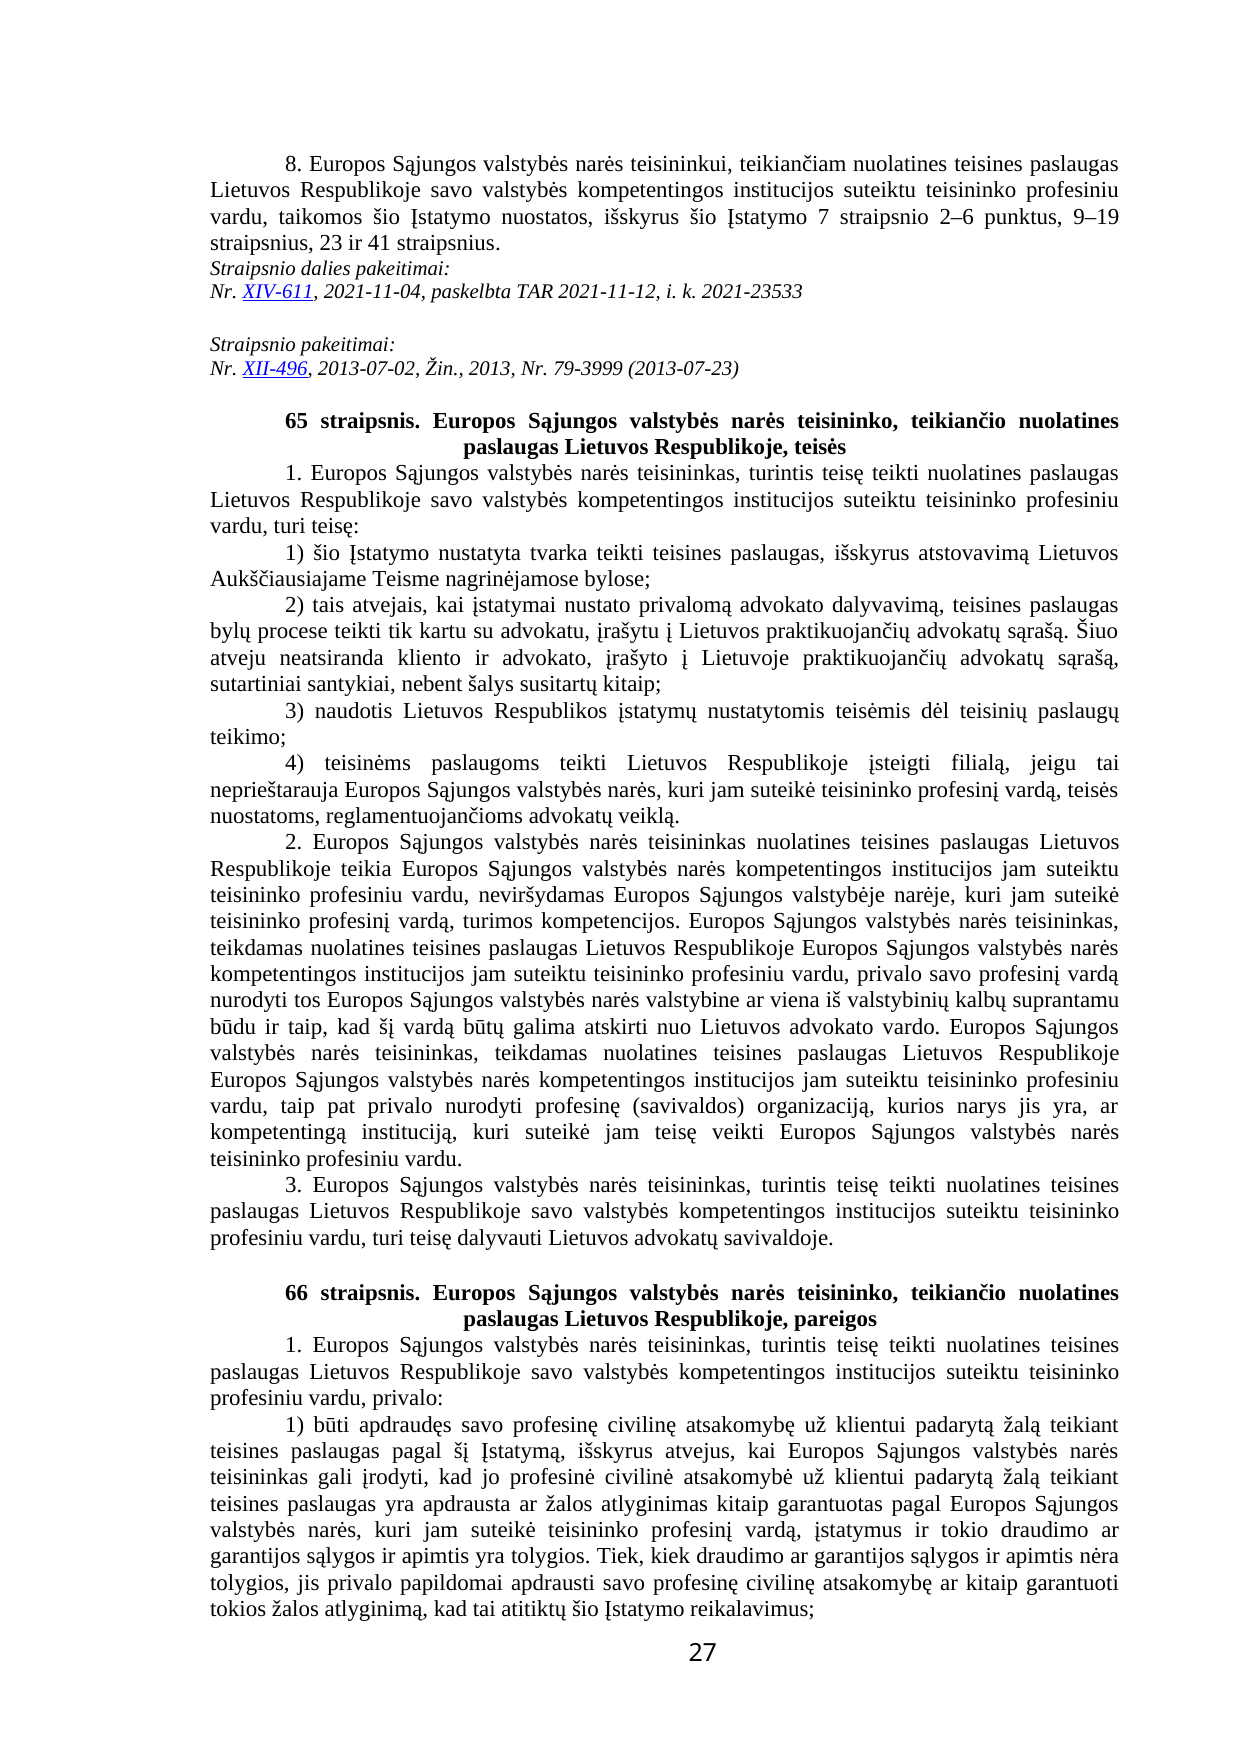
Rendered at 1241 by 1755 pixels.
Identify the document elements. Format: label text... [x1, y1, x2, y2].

text 2. Europos Sąjungos valstybės narės teisininkas nuolatines teisines paslaugas Lietuvos Respublikoje teikia Europos Sąjungos valstybės narės kompetentingos institucijos jam suteiktu teisininko profesiniu vardu, neviršydamas Europos Sąjungos valstybėje narėje, kuri jam suteikė teisininko profesinį vardą, turimos kompetencijos. Europos Sąjungos valstybės narės teisininkas, teikdamas nuolatines teisines paslaugas Lietuvos Respublikoje Europos Sąjungos valstybės narės kompetentingos institucijos jam suteiktu teisininko profesiniu vardu, privalo savo profesinį vardą nurodyti tos Europos Sąjungos valstybės narės valstybine ar viena iš valstybinių kalbų suprantamu būdu ir taip, kad šį vardą būtų galima atskirti nuo Lietuvos advokato vardo. Europos Sąjungos valstybės narės teisininkas, teikdamas nuolatines teisines paslaugas Lietuvos Respublikoje Europos Sąjungos valstybės narės kompetentingos institucijos jam suteiktu teisininko profesiniu vardu, taip pat privalo nurodyti profesinę (savivaldos) organizaciją, kurios narys jis yra, ar kompetentingą instituciją, kuri suteikė jam teisę veikti Europos Sąjungos valstybės narės teisininko profesiniu vardu. [210, 828, 1120, 1171]
text 65 straipsnis. Europos Sąjungos valstybės narės teisininko, teikiančio nuolatines paslaugas Lietuvos Respublikoje, teisės [285, 407, 1120, 459]
text 66 straipsnis. Europos Sąjungos valstybės narės teisininko, teikiančio nuolatines paslaugas Lietuvos Respublikoje, pareigos [285, 1279, 1120, 1332]
text 3) naudotis Lietuvos Respublikos įstatymų nustatytomis teisėmis dėl teisinių paslaugų teikimo; [210, 697, 1120, 749]
text 1. Europos Sąjungos valstybės narės teisininkas, turintis teisę teikti nuolatines teisines paslaugas Lietuvos Respublikoje savo valstybės kompetentingos institucijos suteiktu teisininko profesiniu vardu, privalo: [210, 1332, 1120, 1411]
text 1) šio Įstatymo nustatyta tvarka teikti teisines paslaugas, išskyrus atstovavimą Lietuvos Aukščiausiajame Teisme nagrinėjamose bylose; [210, 538, 1120, 591]
text 8. Europos Sąjungos valstybės narės teisininkui, teikiančiam nuolatines teisines paslaugas Lietuvos Respublikoje savo valstybės kompetentingos institucijos suteiktu teisininko profesiniu vardu, taikomos šio Įstatymo nuostatos, išskyrus šio Įstatymo 7 straipsnio 2–6 punktus, 9–19 straipsnius, 23 ir 41 straipsnius. [210, 150, 1120, 255]
text Straipsnio dalies pakeitimai: [210, 255, 1120, 279]
text Nr. XIV-611, 2021-11-04, paskelbta TAR 2021-11-12, i. k. 2021-23533 [210, 279, 1120, 303]
text 3. Europos Sąjungos valstybės narės teisininkas, turintis teisę teikti nuolatines teisines paslaugas Lietuvos Respublikoje savo valstybės kompetentingos institucijos suteiktu teisininko profesiniu vardu, turi teisę dalyvauti Lietuvos advokatų savivaldoje. [210, 1171, 1120, 1250]
text 4) teisinėms paslaugoms teikti Lietuvos Respublikoje įsteigti filialą, jeigu tai neprieštarauja Europos Sąjungos valstybės narės, kuri jam suteikė teisininko profesinį vardą, teisės nuostatoms, reglamentuojančioms advokatų veiklą. [210, 749, 1120, 828]
text 1. Europos Sąjungos valstybės narės teisininkas, turintis teisę teikti nuolatines paslaugas Lietuvos Respublikoje savo valstybės kompetentingos institucijos suteiktu teisininko profesiniu vardu, turi teisę: [210, 459, 1120, 538]
text 1) būti apdraudęs savo profesinę civilinę atsakomybę už klientui padarytą žalą teikiant teisines paslaugas pagal šį Įstatymą, išskyrus atvejus, kai Europos Sąjungos valstybės narės teisininkas gali įrodyti, kad jo profesinė civilinė atsakomybė už klientui padarytą žalą teikiant teisines paslaugas yra apdrausta ar žalos atlyginimas kitaip garantuotas pagal Europos Sąjungos valstybės narės, kuri jam suteikė teisininko profesinį vardą, įstatymus ir tokio draudimo ar garantijos sąlygos ir apimtis yra tolygios. Tiek, kiek draudimo ar garantijos sąlygos ir apimtis nėra tolygios, jis privalo papildomai apdrausti savo profesinę civilinę atsakomybę ar kitaip garantuoti tokios žalos atlyginimą, kad tai atitiktų šio Įstatymo reikalavimus; [210, 1411, 1120, 1621]
text Straipsnio pakeitimai: [210, 332, 1120, 356]
text 2) tais atvejais, kai įstatymai nustato privalomą advokato dalyvavimą, teisines paslaugas bylų procese teikti tik kartu su advokatu, įrašytu į Lietuvos praktikuojančių advokatų sąrašą. Šiuo atveju neatsiranda kliento ir advokato, įrašyto į Lietuvoje praktikuojančių advokatų sąrašą, sutartiniai santykiai, nebent šalys susitartų kitaip; [210, 591, 1120, 697]
text Nr. XII-496, 2013-07-02, Žin., 2013, Nr. 79-3999 (2013-07-23) [210, 356, 1120, 380]
